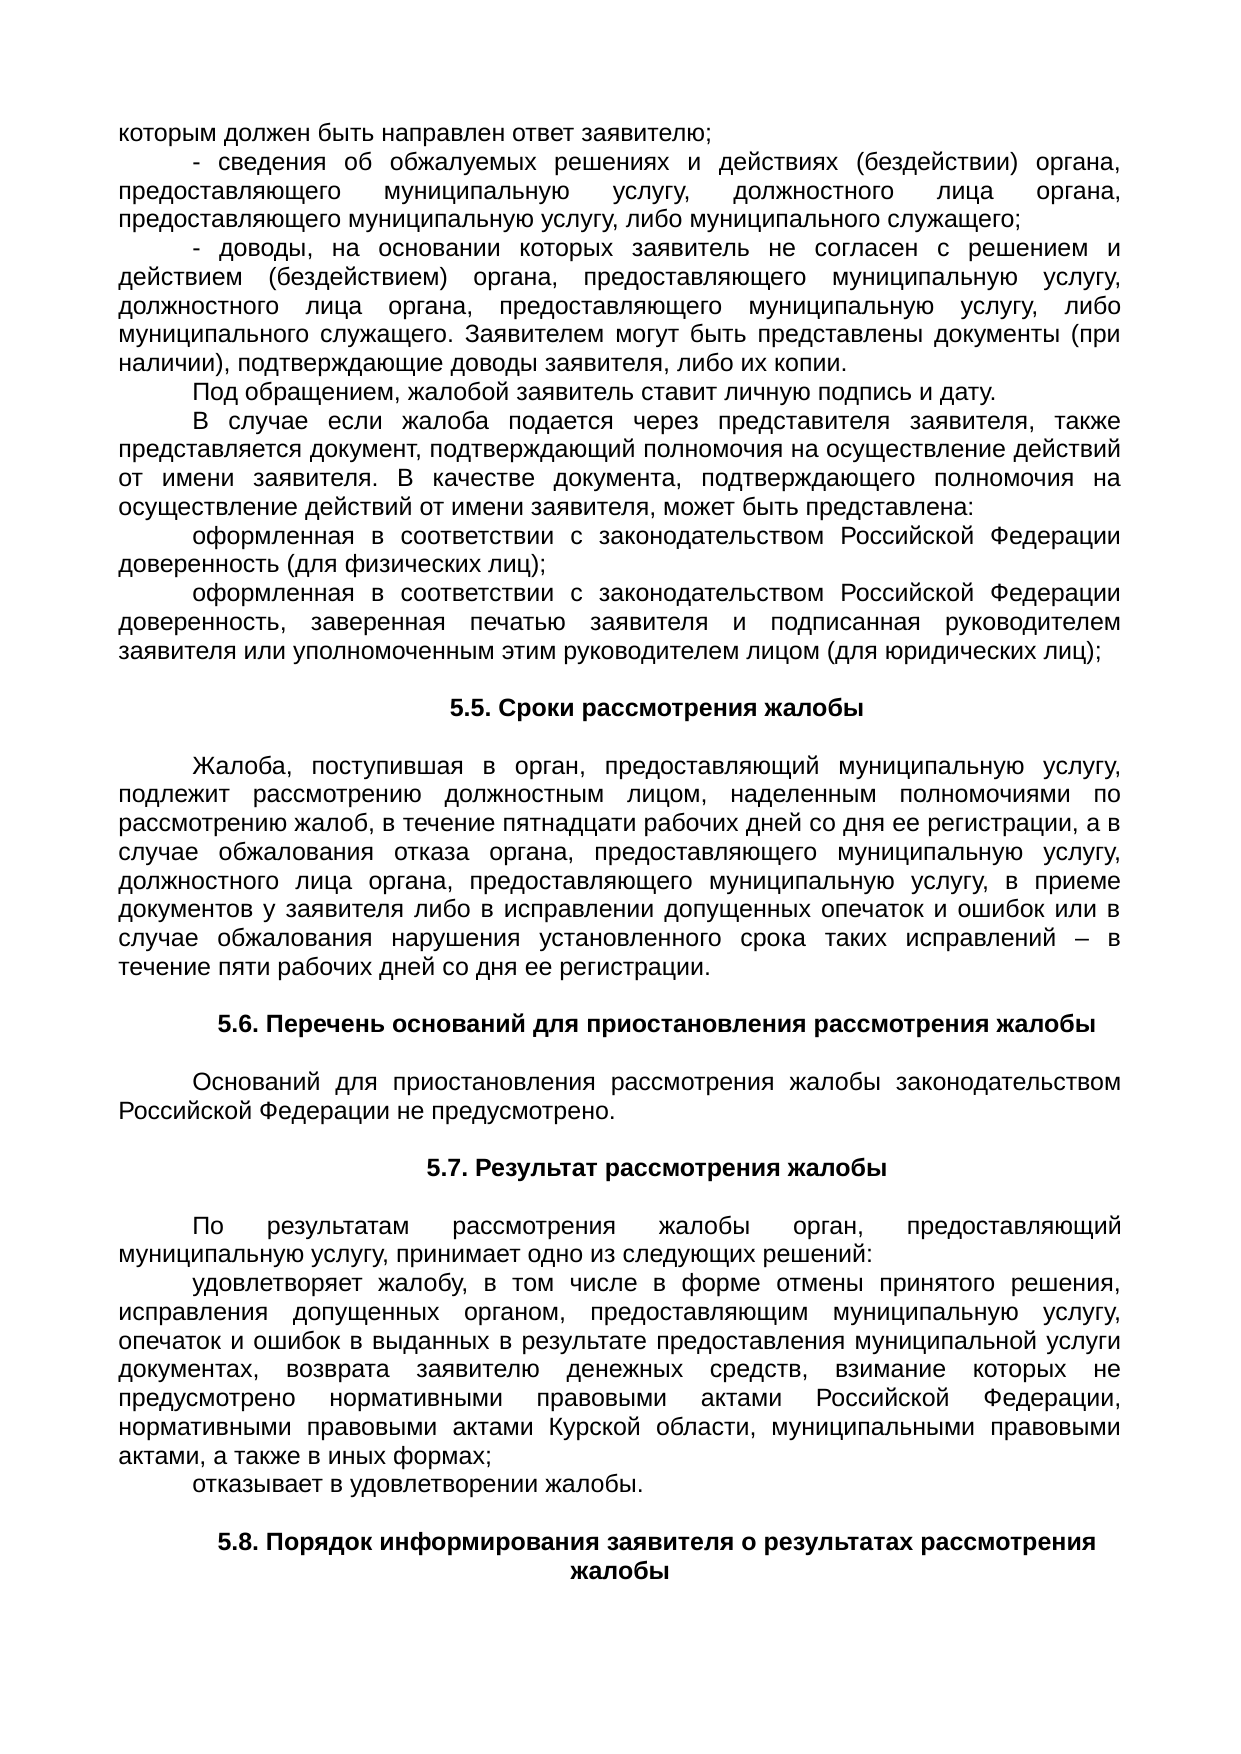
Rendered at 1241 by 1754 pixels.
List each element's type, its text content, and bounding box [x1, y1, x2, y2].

text отказывает в удовлетворении жалобы. [118, 1469, 1122, 1498]
text Под обращением, жалобой заявитель ставит личную подпись и дату. [118, 377, 1122, 406]
text удовлетворяет жалобу, в том числе в форме отмены принятого решения, исправления допущенных органом, предоставляющим муниципальную услугу, опечаток и ошибок в выданных в результате предоставления муниципальной услуги документах, возврата заявителю денежных средств, взимание которых не предусмотрено нормативными правовыми актами Российской Федерации, нормативными правовыми актами Курской области, муниципальными правовыми актами, а также в иных формах; [118, 1268, 1122, 1469]
text Жалоба, поступившая в орган, предоставляющий муниципальную услугу, подлежит рассмотрению должностным лицом, наделенным полномочиями по рассмотрению жалоб, в течение пятнадцати рабочих дней со дня ее регистрации, а в случае обжалования отказа органа, предоставляющего муниципальную услугу, должностного лица органа, предоставляющего муниципальную услугу, в приеме документов у заявителя либо в исправлении допущенных опечаток и ошибок или в случае обжалования нарушения установленного срока таких исправлений – в течение пяти рабочих дней со дня ее регистрации. [118, 751, 1122, 981]
text 5.7. Результат рассмотрения жалобы [118, 1153, 1122, 1182]
text По результатам рассмотрения жалобы орган, предоставляющий муниципальную услугу, принимает одно из следующих решений: [118, 1211, 1122, 1268]
text 5.8. Порядок информирования заявителя о результатах рассмотрения жалобы [118, 1527, 1122, 1584]
text оформленная в соответствии с законодательством Российской Федерации доверенность (для физических лиц); [118, 521, 1122, 578]
text 5.6. Перечень оснований для приостановления рассмотрения жалобы [118, 1009, 1122, 1038]
text 5.5. Сроки рассмотрения жалобы [118, 693, 1122, 722]
text которым должен быть направлен ответ заявителю; [118, 118, 1122, 147]
text - сведения об обжалуемых решениях и действиях (бездействии) органа, предоставляющего муниципальную услугу, должностного лица органа, предоставляющего муниципальную услугу, либо муниципального служащего; [118, 147, 1122, 233]
text оформленная в соответствии с законодательством Российской Федерации доверенность, заверенная печатью заявителя и подписанная руководителем заявителя или уполномоченным этим руководителем лицом (для юридических лиц); [118, 578, 1122, 664]
text Оснований для приостановления рассмотрения жалобы законодательством Российской Федерации не предусмотрено. [118, 1067, 1122, 1124]
text В случае если жалоба подается через представителя заявителя, также представляется документ, подтверждающий полномочия на осуществление действий от имени заявителя. В качестве документа, подтверждающего полномочия на осуществление действий от имени заявителя, может быть представлена: [118, 406, 1122, 521]
text - доводы, на основании которых заявитель не согласен с решением и действием (бездействием) органа, предоставляющего муниципальную услугу, должностного лица органа, предоставляющего муниципальную услугу, либо муниципального служащего. Заявителем могут быть представлены документы (при наличии), подтверждающие доводы заявителя, либо их копии. [118, 233, 1122, 377]
